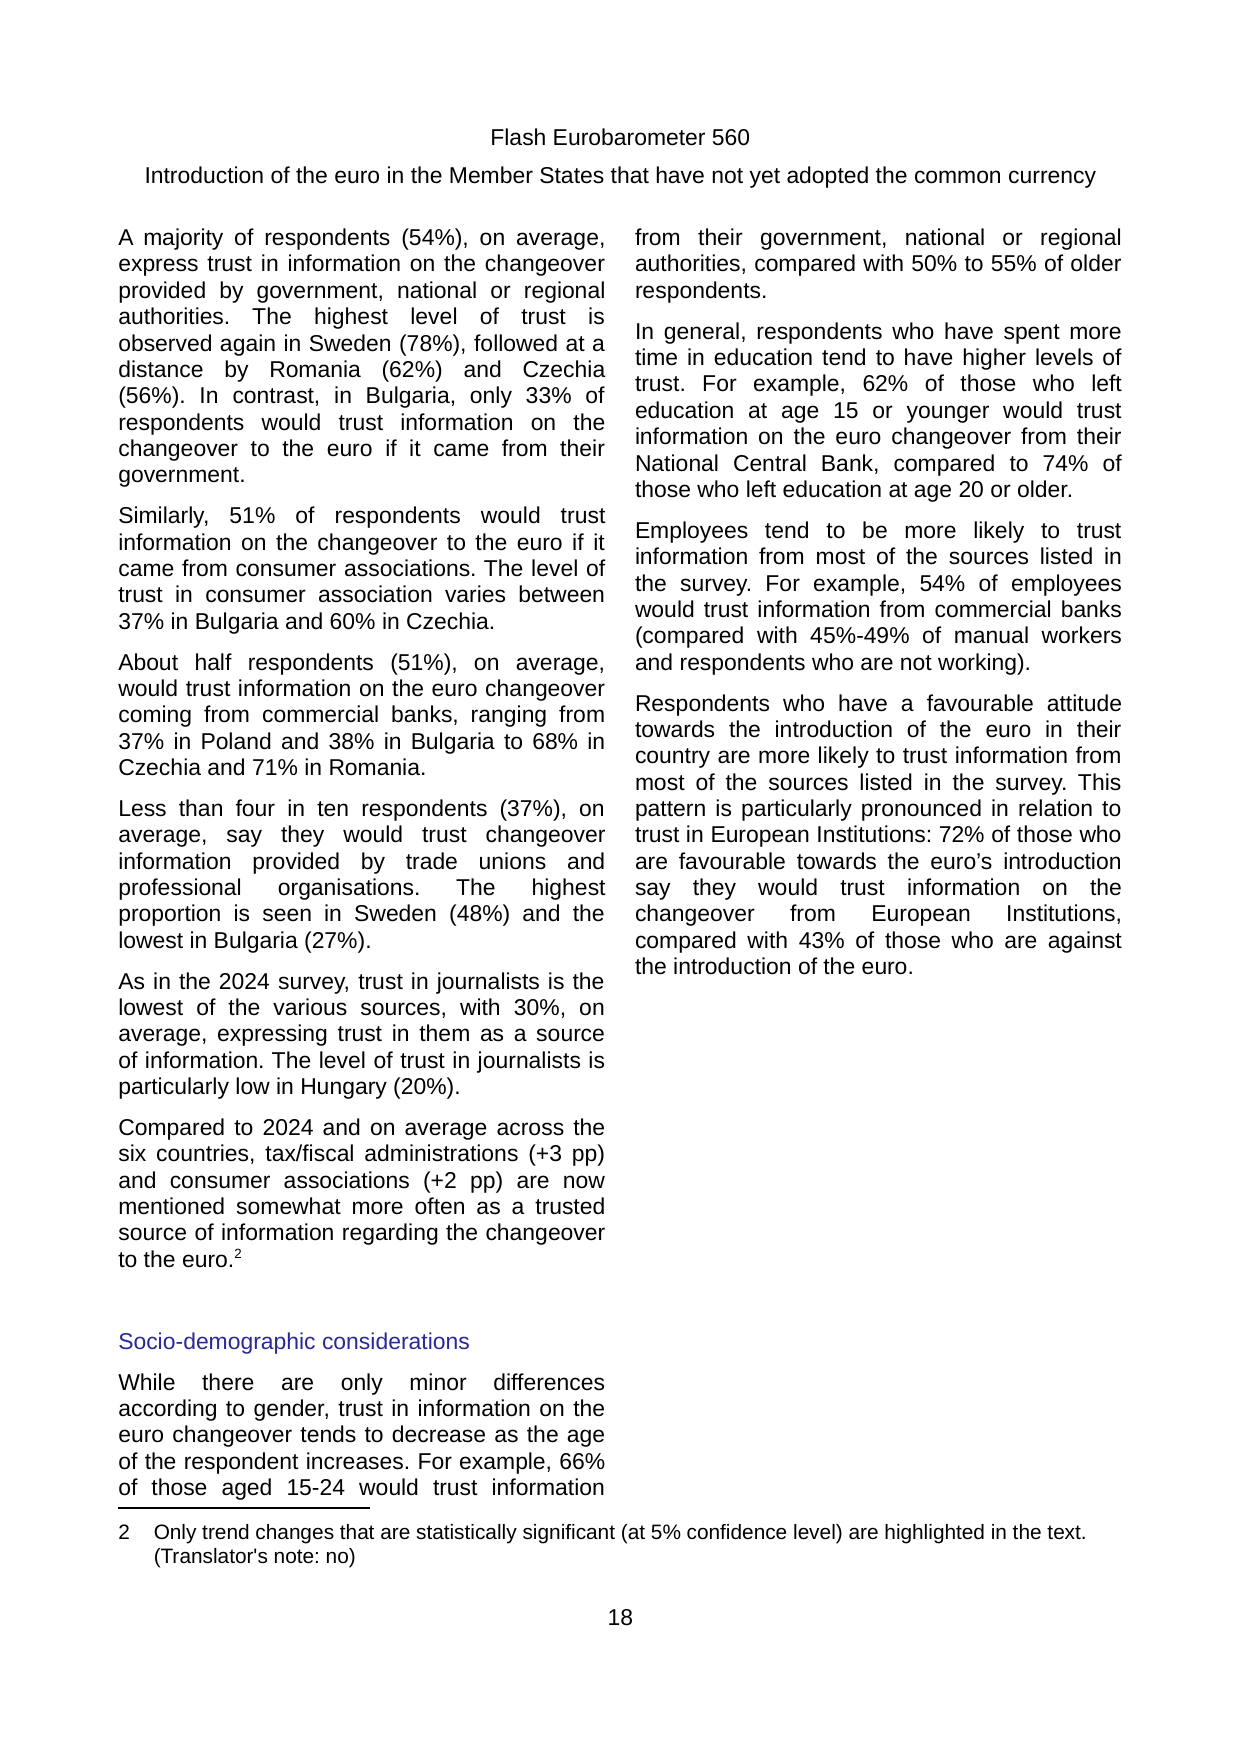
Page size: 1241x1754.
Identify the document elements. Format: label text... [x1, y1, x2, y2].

text Employees tend to be more likely to trust information from most of the sources listed in the survey. For example, 54% of employees would trust information from commercial banks (compared with 45%-49% of manual workers and respondents who are not working). [635, 517, 1122, 675]
text from their government, national or regional authorities, compared with 50% to 55% of older respondents. [635, 224, 1122, 303]
text Compared to 2024 and on average across the six countries, tax/fiscal administrations (+3 pp) and consumer associations (+2 pp) are now mentioned somewhat more often as a trusted source of information regarding the changeover to the euro. [118, 1114, 605, 1272]
text About half respondents (51%), on average, would trust information on the euro changeover coming from commercial banks, ranging from 37% in Poland and 38% in Bulgaria to 68% in Czechia and 71% in Romania. [118, 648, 605, 780]
text Socio-demographic considerations [118, 1328, 605, 1354]
text Similarly, 51% of respondents would trust information on the changeover to the euro if it came from consumer associations. The level of trust in consumer association varies between 37% in Bulgaria and 60% in Czechia. [118, 502, 605, 634]
text Respondents who have a favourable attitude towards the introduction of the euro in their country are more likely to trust information from most of the sources listed in the survey. This pattern is particularly pronounced in relation to trust in European Institutions: 72% of those who are favourable towards the euro’s introduction say they would trust information on the changeover from European Institutions, compared with 43% of those who are against the introduction of the euro. [635, 689, 1122, 979]
text Less than four in ten respondents (37%), on average, say they would trust changeover information provided by trade unions and professional organisations. The highest proportion is seen in Sweden (48%) and the lowest in Bulgaria (27%). [118, 795, 605, 953]
text While there are only minor differences according to gender, trust in information on the euro changeover tends to decrease as the age of the respondent increases. For example, 66% of those aged 15-24 would trust information [118, 1368, 605, 1500]
text In general, respondents who have spent more time in education tend to have higher levels of trust. For example, 62% of those who left education at age 15 or younger would trust information on the euro changeover from their National Central Bank, compared to 74% of those who left education at age 20 or older. [635, 318, 1122, 502]
text As in the 2024 survey, trust in journalists is the lowest of the various sources, with 30%, on average, expressing trust in them as a source of information. The level of trust in journalists is particularly low in Hungary (20%). [118, 968, 605, 1099]
text A majority of respondents (54%), on average, express trust in information on the changeover provided by government, national or regional authorities. The highest level of trust is observed again in Sweden (78%), followed at a distance by Romania (62%) and Czechia (56%). In contrast, in Bulgaria, only 33% of respondents would trust information on the changeover to the euro if it came from their government. [118, 224, 605, 488]
text Only trend changes that are statistically significant (at 5% confidence level) are highlighted in the text. (Translator's note: no) [118, 1520, 1122, 1568]
